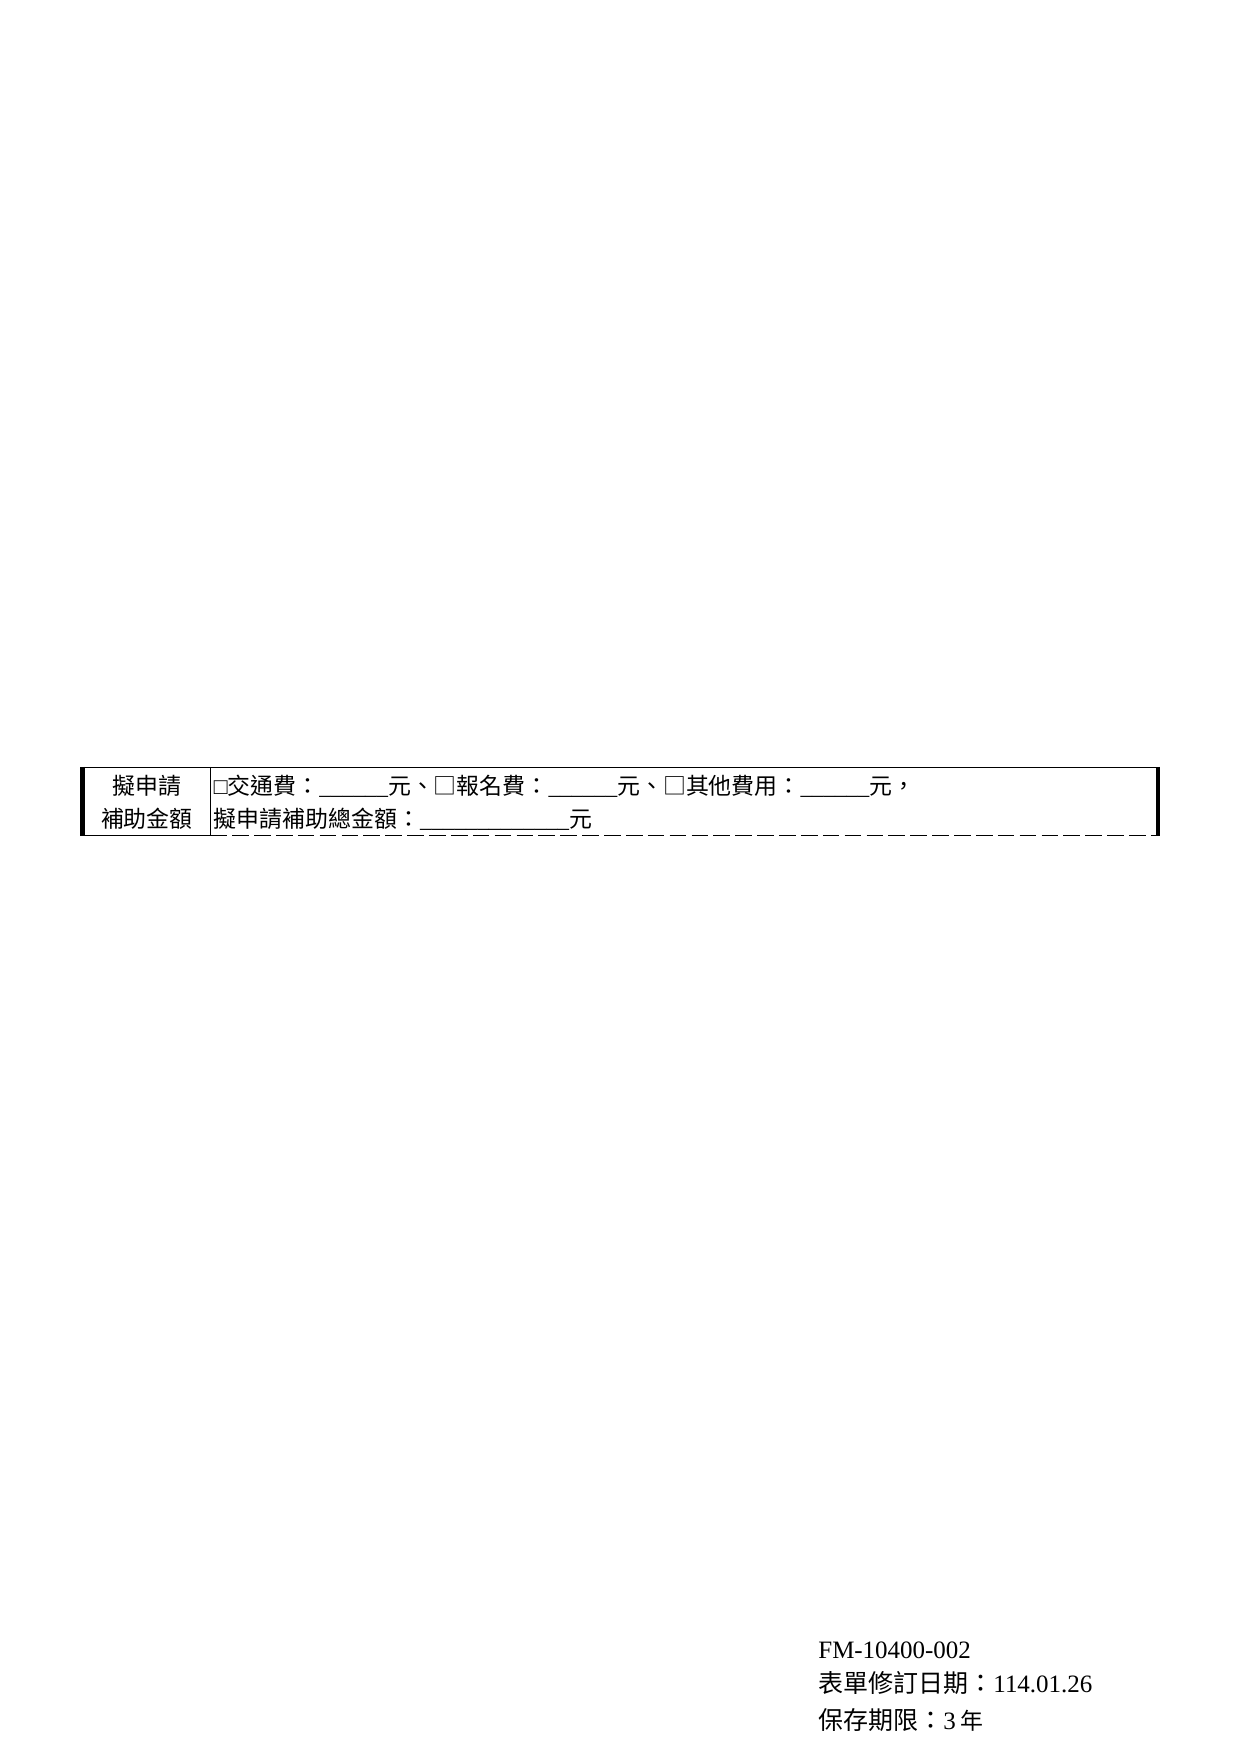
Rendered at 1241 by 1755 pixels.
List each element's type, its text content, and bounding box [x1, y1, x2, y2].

table_cell □交通費：______元、□報名費：______元、□其他費用：______元， 擬申請補助總金額：_____________元 [211, 768, 1156, 834]
table_cell 擬申請 補助金額 [85, 768, 210, 834]
